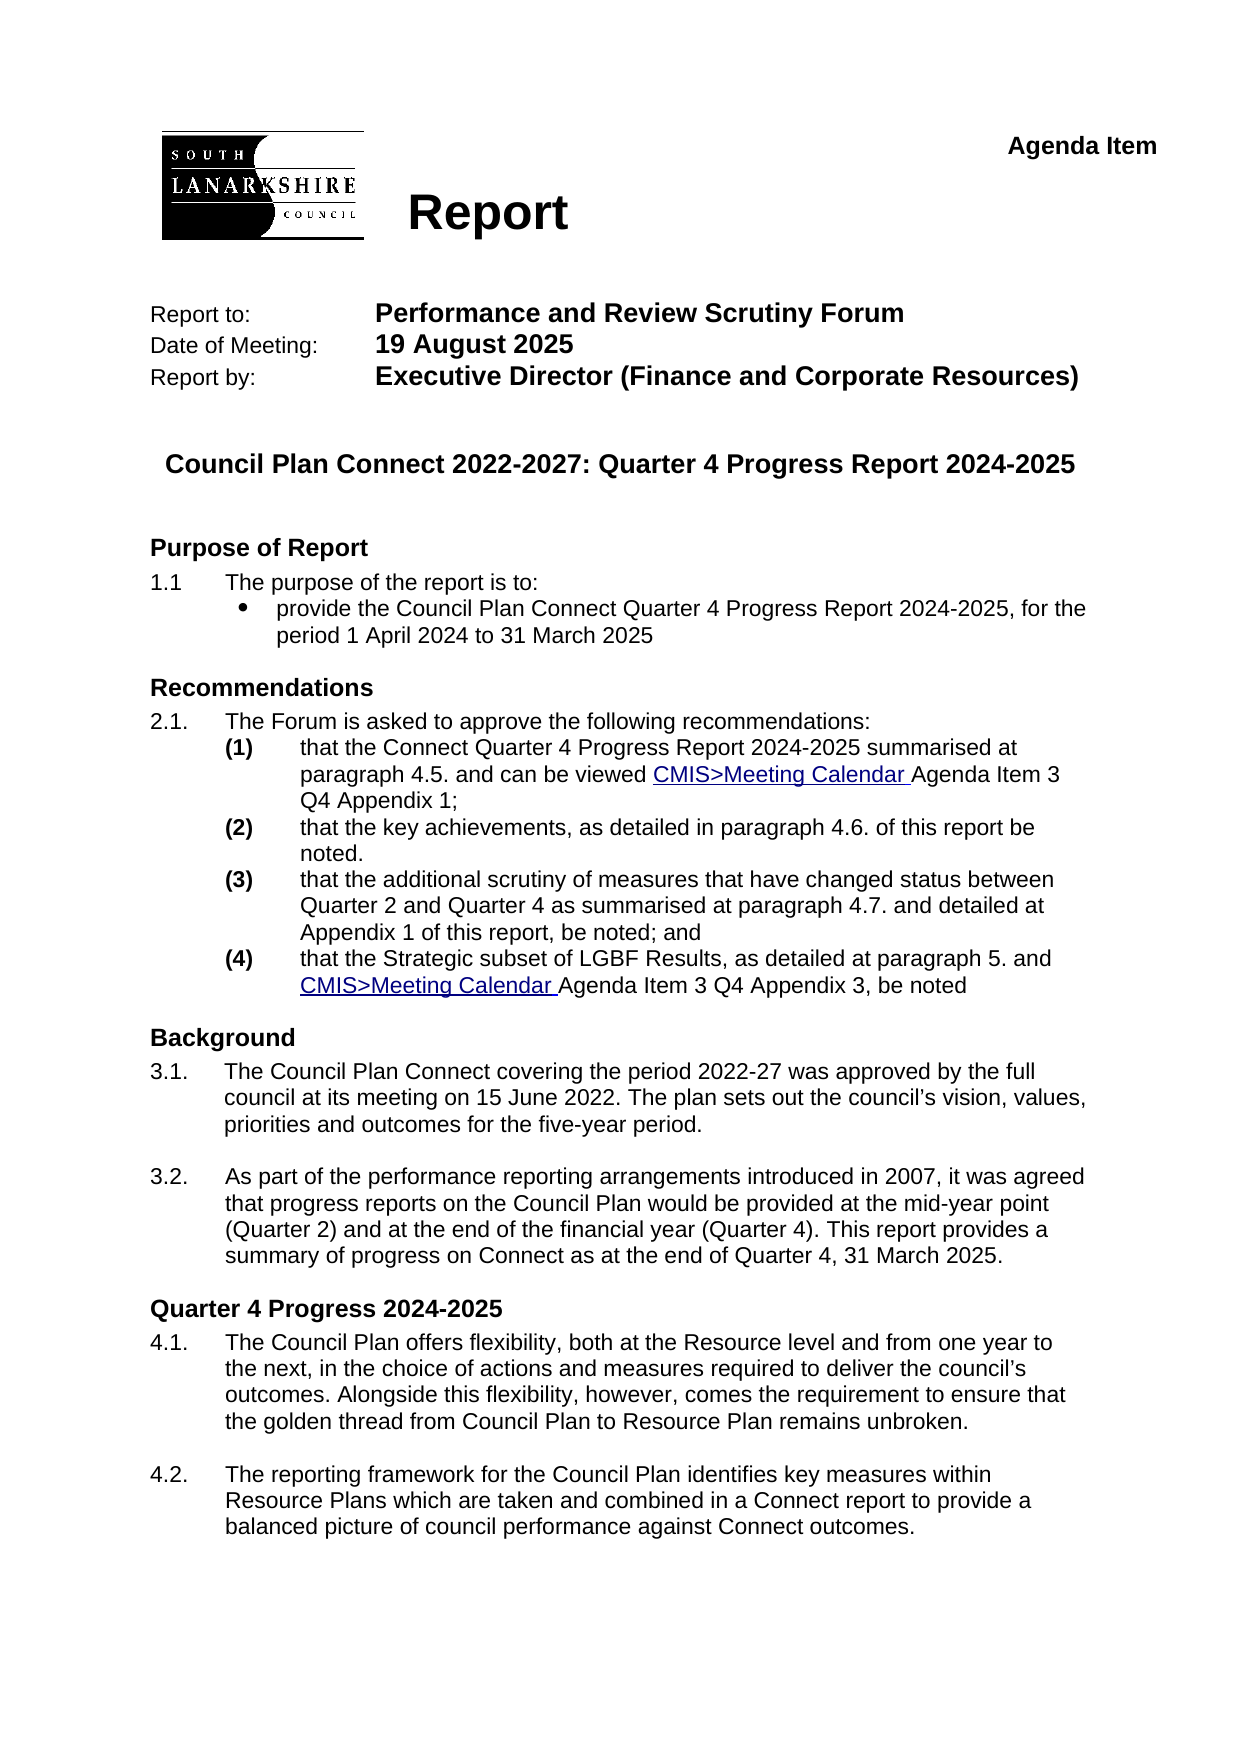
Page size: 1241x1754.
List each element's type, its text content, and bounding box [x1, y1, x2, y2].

text Report by: Executive Director (Finance and Corporate Resources) [150, 360, 1090, 391]
text 2.1. The Forum is asked to approve the following recommendations: [150, 708, 1090, 734]
table_header Report [396, 131, 995, 240]
table_header [150, 131, 162, 240]
subtitle Recommendations [150, 673, 1090, 702]
table_header [364, 131, 396, 240]
text 4.2. The reporting framework for the Council Plan identifies key measures within Resource Plans which are taken and combined in a Connect report to provide a balanced picture of council performance against Connect outcomes. [150, 1461, 1090, 1539]
text (3) that the additional scrutiny of measures that have changed status between Quarter 2 and Quarter 4 as summarised at paragraph 4.7. and detailed at Appendix 1 of this report, be noted; and [225, 866, 1090, 945]
text 3.1. The Council Plan Connect covering the period 2022-27 was approved by the full council at its meeting on 15 June 2022. The plan sets out the council’s vision, values, priorities and outcomes for the five-year period. [150, 1058, 1090, 1137]
text 1.1 The purpose of the report is to: [150, 568, 1090, 595]
list provide the Council Plan Connect Quarter 4 Progress Report 2024-2025, for the period 1 April 2024 to 31 March 2025 [239, 595, 1090, 648]
text 3.2. As part of the performance reporting arrangements introduced in 2007, it was agreed that progress reports on the Council Plan would be provided at the mid-year point (Quarter 2) and at the end of the financial year (Quarter 4). This report provides a summary of progress on Connect as at the end of Quarter 4, 31 March 2025. [150, 1163, 1090, 1269]
subtitle Council Plan Connect 2022-2027: Quarter 4 Progress Report 2024-2025 [150, 448, 1090, 480]
subtitle Quarter 4 Progress 2024-2025 [150, 1294, 1090, 1322]
subtitle Background [150, 1023, 1090, 1052]
table_header Agenda Item [995, 131, 1187, 240]
text (2) that the key achievements, as detailed in paragraph 4.6. of this report be noted. [225, 813, 1090, 866]
text Report to: Performance and Review Scrutiny Forum [150, 297, 1090, 328]
text Date of Meeting: 19 August 2025 [150, 328, 1090, 360]
subtitle Purpose of Report [150, 533, 1090, 562]
text 4.1. The Council Plan offers flexibility, both at the Resource level and from one year to the next, in the choice of actions and measures required to deliver the council’s outcomes. Alongside this flexibility, however, comes the requirement to ensure that the golden thread from Council Plan to Resource Plan remains unbroken. [150, 1329, 1090, 1434]
text (4) that the Strategic subset of LGBF Results, as detailed at paragraph 5. and CMIS>Meeting Calendar Agenda Item 3 Q4 Appendix 3, be noted [225, 945, 1090, 998]
text (1) that the Connect Quarter 4 Progress Report 2024-2025 summarised at paragraph 4.5. and can be viewed CMIS>Meeting Calendar Agenda Item 3 Q4 Appendix 1; [225, 734, 1090, 813]
